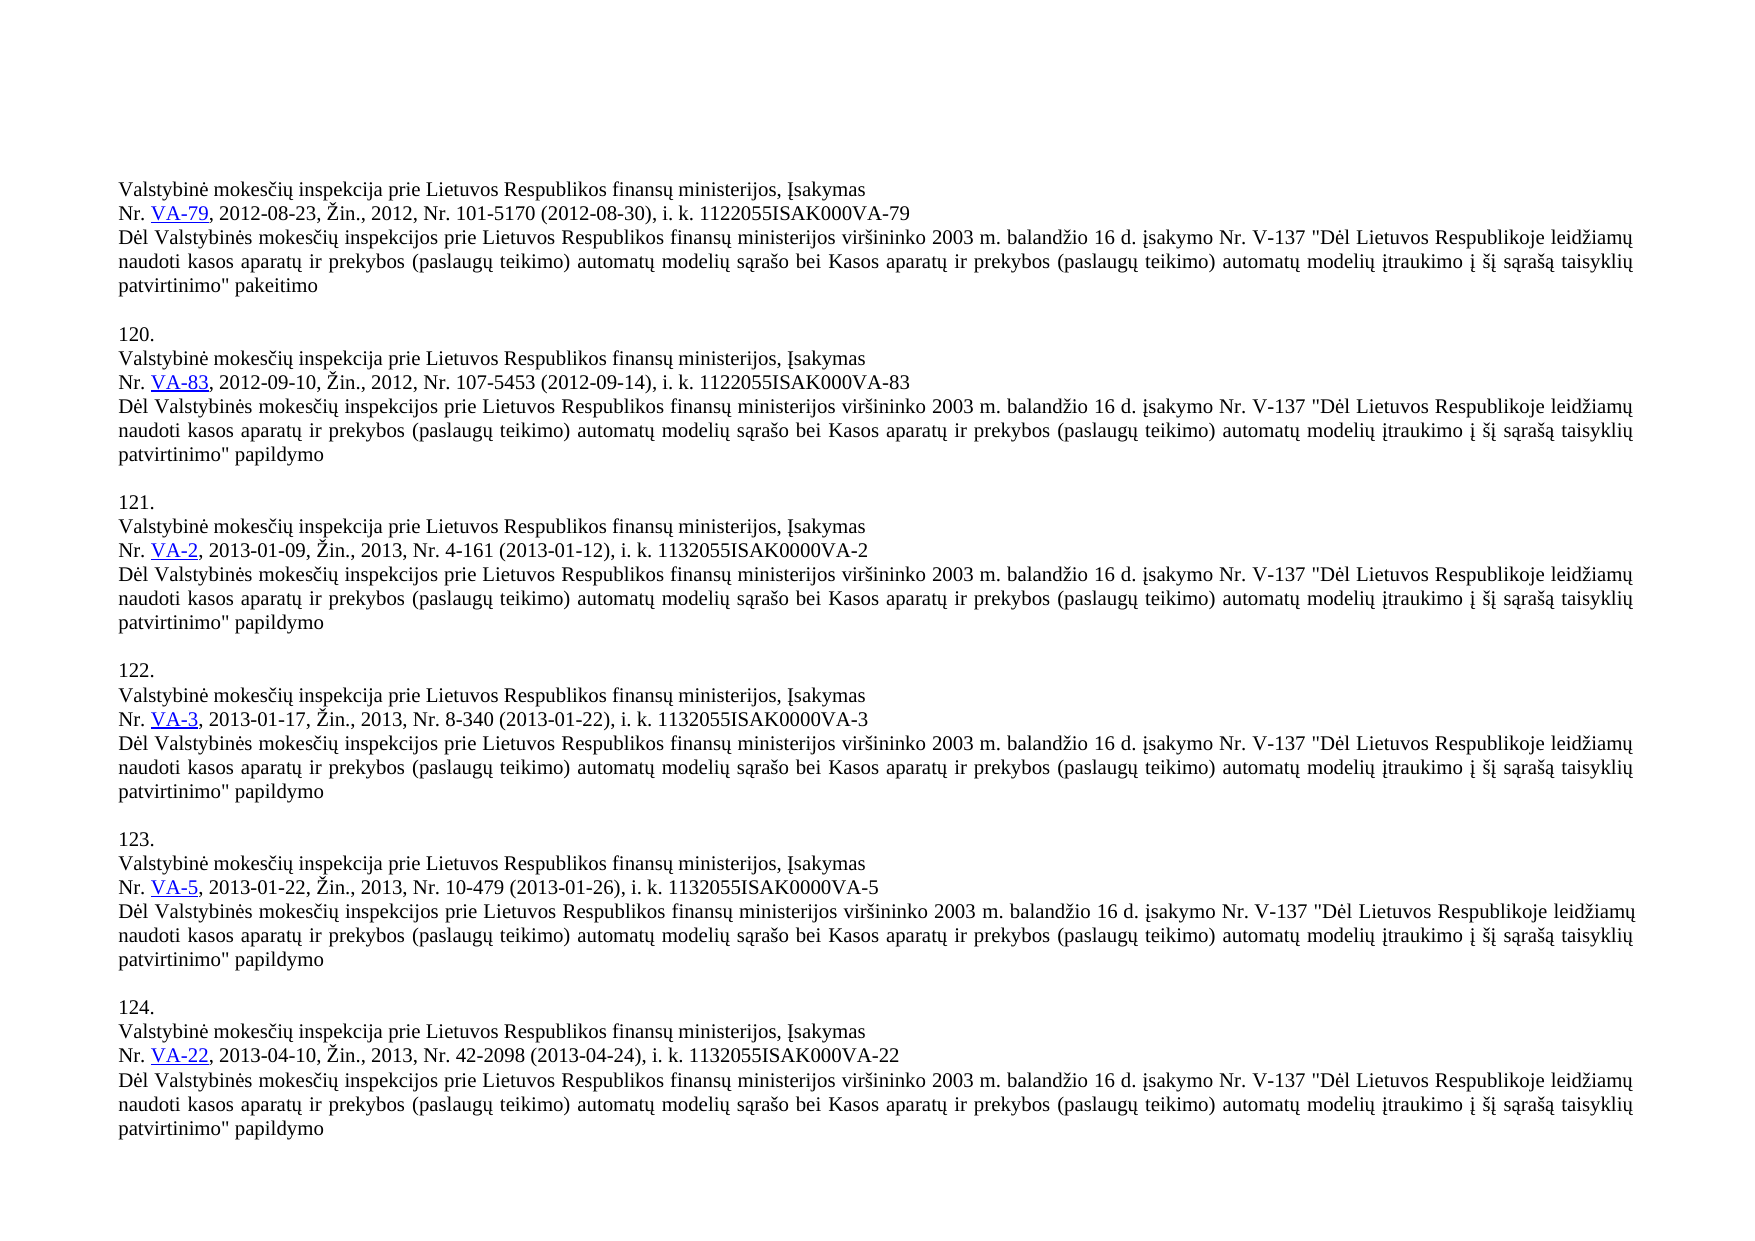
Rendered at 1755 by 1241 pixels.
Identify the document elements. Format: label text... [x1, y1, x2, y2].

text Dėl Valstybinės mokesčių inspekcijos prie Lietuvos Respublikos finansų ministerijos viršininko 2003 m. balandžio 16 d. įsakymo Nr. V-137 "Dėl Lietuvos Respublikoje leidžiamų naudoti kasos aparatų ir prekybos (paslaugų teikimo) automatų modelių sąrašo bei Kasos aparatų ir prekybos (paslaugų teikimo) automatų modelių įtraukimo į šį sąrašą taisyklių patvirtinimo" papildymo [118, 1067, 1636, 1140]
text Nr. VA-79, 2012-08-23, Žin., 2012, Nr. 101-5170 (2012-08-30), i. k. 1122055ISAK000VA-79 [118, 201, 1636, 225]
text 121. [118, 490, 1636, 514]
text Nr. VA-5, 2013-01-22, Žin., 2013, Nr. 10-479 (2013-01-26), i. k. 1132055ISAK0000VA-5 [118, 875, 1636, 899]
text Dėl Valstybinės mokesčių inspekcijos prie Lietuvos Respublikos finansų ministerijos viršininko 2003 m. balandžio 16 d. įsakymo Nr. V-137 "Dėl Lietuvos Respublikoje leidžiamų naudoti kasos aparatų ir prekybos (paslaugų teikimo) automatų modelių sąrašo bei Kasos aparatų ir prekybos (paslaugų teikimo) automatų modelių įtraukimo į šį sąrašą taisyklių patvirtinimo" papildymo [118, 899, 1636, 971]
text Valstybinė mokesčių inspekcija prie Lietuvos Respublikos finansų ministerijos, Įsakymas [118, 177, 1636, 201]
text Valstybinė mokesčių inspekcija prie Lietuvos Respublikos finansų ministerijos, Įsakymas [118, 682, 1636, 707]
text Nr. VA-22, 2013-04-10, Žin., 2013, Nr. 42-2098 (2013-04-24), i. k. 1132055ISAK000VA-22 [118, 1043, 1636, 1067]
text Nr. VA-83, 2012-09-10, Žin., 2012, Nr. 107-5453 (2012-09-14), i. k. 1122055ISAK000VA-83 [118, 370, 1636, 394]
text 122. [118, 658, 1636, 682]
text Dėl Valstybinės mokesčių inspekcijos prie Lietuvos Respublikos finansų ministerijos viršininko 2003 m. balandžio 16 d. įsakymo Nr. V-137 "Dėl Lietuvos Respublikoje leidžiamų naudoti kasos aparatų ir prekybos (paslaugų teikimo) automatų modelių sąrašo bei Kasos aparatų ir prekybos (paslaugų teikimo) automatų modelių įtraukimo į šį sąrašą taisyklių patvirtinimo" papildymo [118, 394, 1636, 466]
text Dėl Valstybinės mokesčių inspekcijos prie Lietuvos Respublikos finansų ministerijos viršininko 2003 m. balandžio 16 d. įsakymo Nr. V-137 "Dėl Lietuvos Respublikoje leidžiamų naudoti kasos aparatų ir prekybos (paslaugų teikimo) automatų modelių sąrašo bei Kasos aparatų ir prekybos (paslaugų teikimo) automatų modelių įtraukimo į šį sąrašą taisyklių patvirtinimo" pakeitimo [118, 225, 1636, 297]
text 123. [118, 827, 1636, 851]
text Dėl Valstybinės mokesčių inspekcijos prie Lietuvos Respublikos finansų ministerijos viršininko 2003 m. balandžio 16 d. įsakymo Nr. V-137 "Dėl Lietuvos Respublikoje leidžiamų naudoti kasos aparatų ir prekybos (paslaugų teikimo) automatų modelių sąrašo bei Kasos aparatų ir prekybos (paslaugų teikimo) automatų modelių įtraukimo į šį sąrašą taisyklių patvirtinimo" papildymo [118, 731, 1636, 803]
text Valstybinė mokesčių inspekcija prie Lietuvos Respublikos finansų ministerijos, Įsakymas [118, 1019, 1636, 1043]
text 124. [118, 995, 1636, 1019]
text Dėl Valstybinės mokesčių inspekcijos prie Lietuvos Respublikos finansų ministerijos viršininko 2003 m. balandžio 16 d. įsakymo Nr. V-137 "Dėl Lietuvos Respublikoje leidžiamų naudoti kasos aparatų ir prekybos (paslaugų teikimo) automatų modelių sąrašo bei Kasos aparatų ir prekybos (paslaugų teikimo) automatų modelių įtraukimo į šį sąrašą taisyklių patvirtinimo" papildymo [118, 562, 1636, 634]
text Valstybinė mokesčių inspekcija prie Lietuvos Respublikos finansų ministerijos, Įsakymas [118, 346, 1636, 370]
text Valstybinė mokesčių inspekcija prie Lietuvos Respublikos finansų ministerijos, Įsakymas [118, 514, 1636, 538]
text Nr. VA-3, 2013-01-17, Žin., 2013, Nr. 8-340 (2013-01-22), i. k. 1132055ISAK0000VA-3 [118, 707, 1636, 731]
text Valstybinė mokesčių inspekcija prie Lietuvos Respublikos finansų ministerijos, Įsakymas [118, 851, 1636, 875]
text Nr. VA-2, 2013-01-09, Žin., 2013, Nr. 4-161 (2013-01-12), i. k. 1132055ISAK0000VA-2 [118, 538, 1636, 562]
text 120. [118, 322, 1636, 346]
